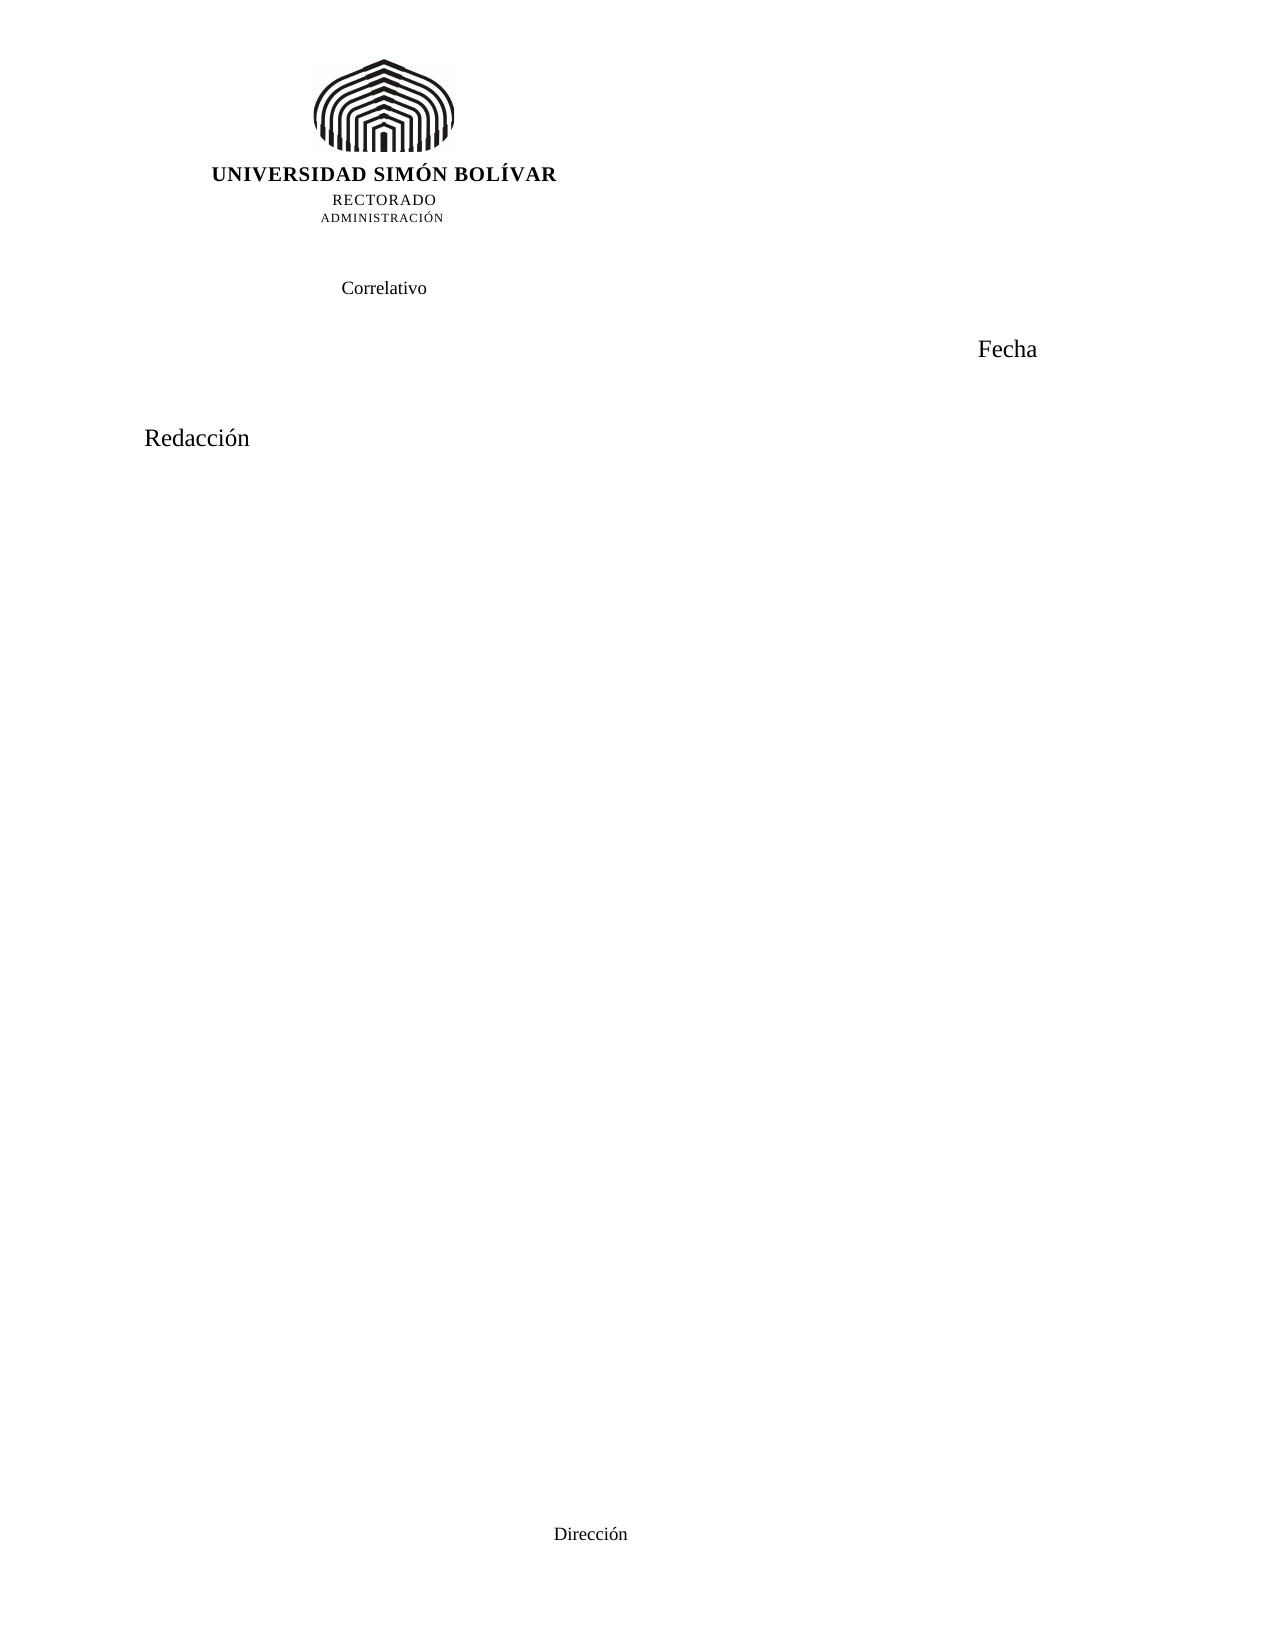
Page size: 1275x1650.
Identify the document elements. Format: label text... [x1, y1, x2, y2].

table_header UNIVERSIDAD SIMÓN BOLÍVAR RECTORADO ADMINISTRACIÓN [133, 59, 635, 265]
table_header Correlativo [295, 277, 473, 299]
table_header [473, 277, 635, 299]
table_header Redacción [133, 423, 1048, 1456]
table_header Fecha [635, 335, 1048, 363]
picture [313, 59, 455, 152]
table_header Dirección [133, 1523, 1048, 1566]
table_header [133, 277, 295, 299]
